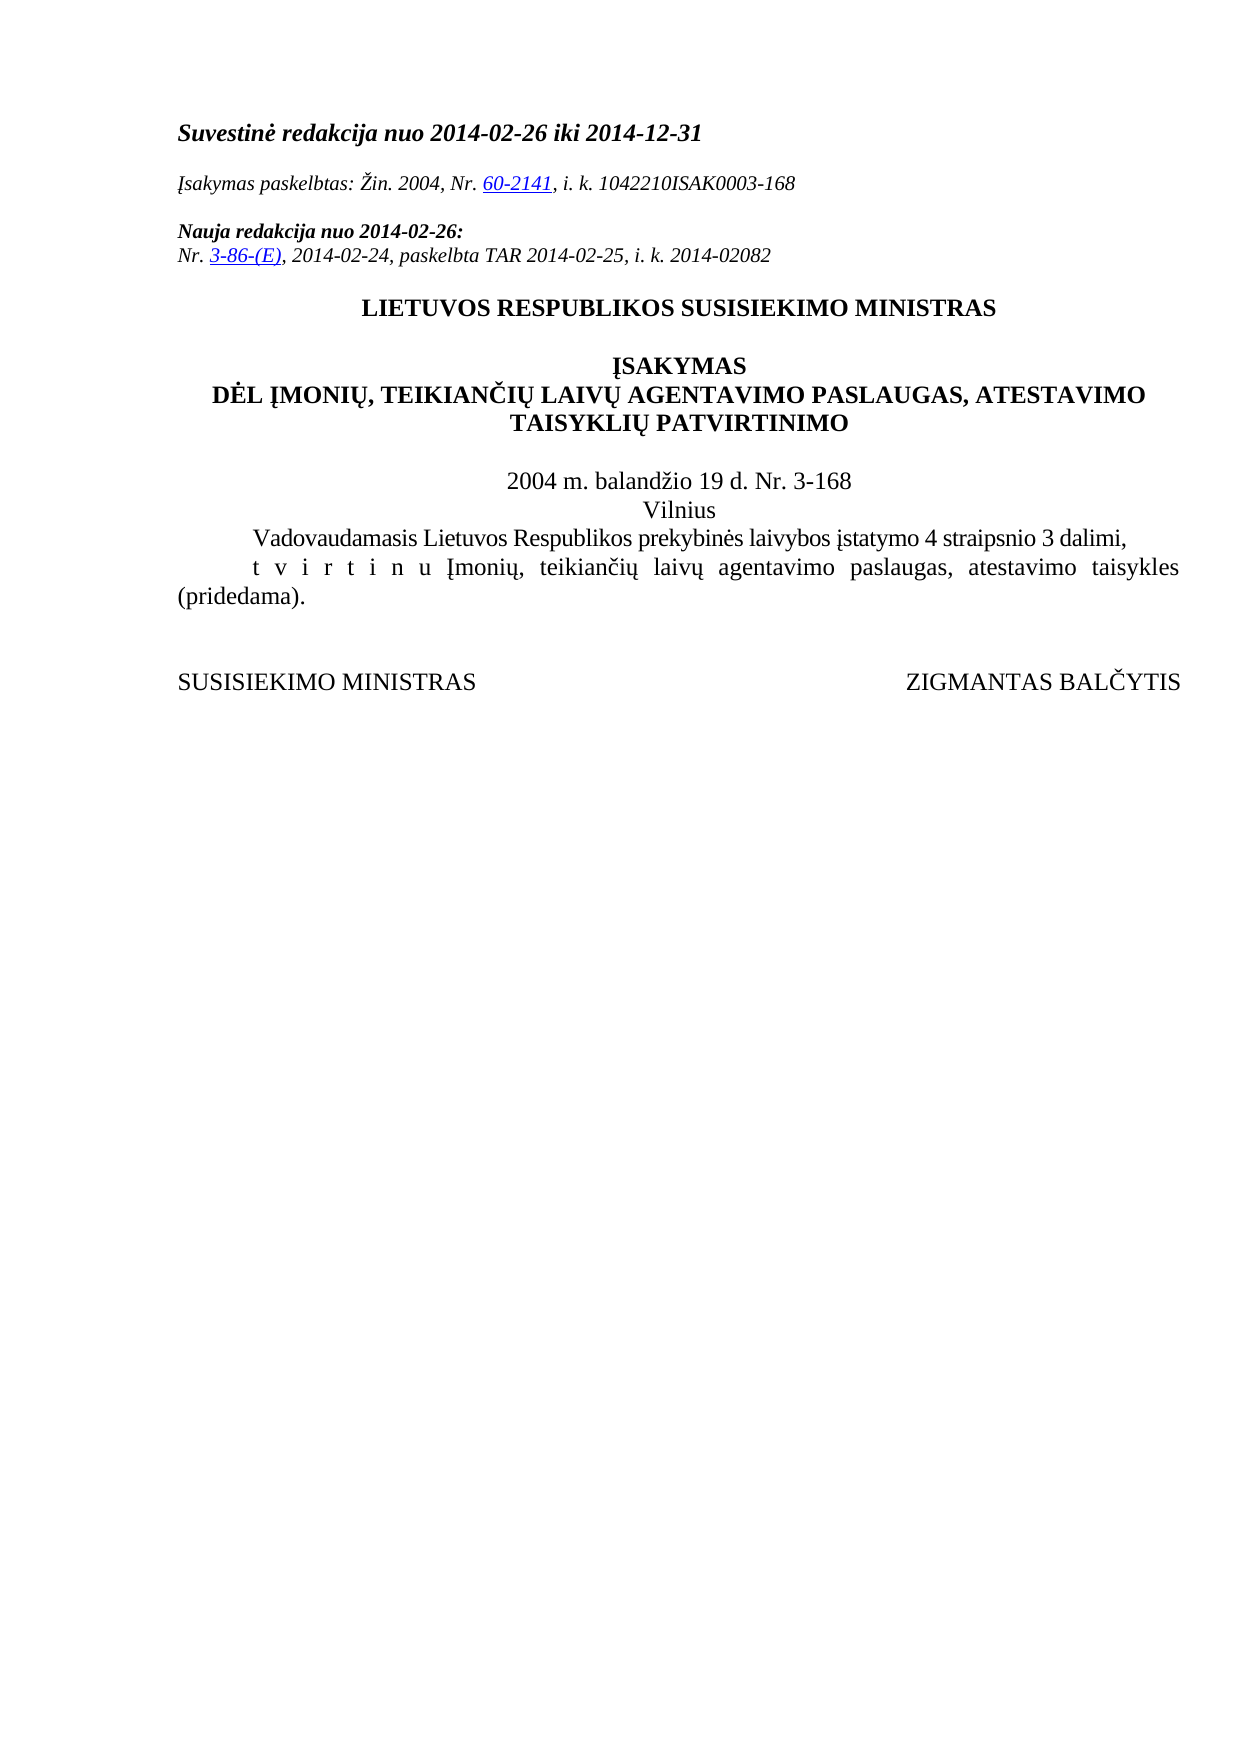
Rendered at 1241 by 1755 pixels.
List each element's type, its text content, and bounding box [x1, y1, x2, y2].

text Vadovaudamasis Lietuvos Respublikos prekybinės laivybos įstatymo 4 straipsnio 3 dalimi, [177, 523, 1181, 552]
text t v i r t i n u Įmonių, teikiančių laivų agentavimo paslaugas, atestavimo taisykles (pridedama). [177, 552, 1181, 610]
text ĮSAKYMAS [177, 351, 1181, 380]
text Nr. 3-86-(E), 2014-02-24, paskelbta TAR 2014-02-25, i. k. 2014-02082 [177, 243, 1181, 267]
text DĖL ĮMONIŲ, TEIKIANČIŲ LAIVŲ AGENTAVIMO PASLAUGAS, ATESTAVIMO TAISYKLIŲ PATVIRTINIMO [177, 380, 1181, 437]
text Įsakymas paskelbtas: Žin. 2004, Nr. 60-2141, i. k. 1042210ISAK0003-168 [177, 171, 1181, 195]
text 2004 m. balandžio 19 d. Nr. 3-168 [177, 466, 1181, 495]
text Nauja redakcija nuo 2014-02-26: [177, 219, 1181, 243]
text Vilnius [177, 495, 1181, 523]
text LIETUVOS RESPUBLIKOS SUSISIEKIMO MINISTRAS [177, 293, 1181, 322]
text sUSISIEKIMO Ministras Zigmantas Balčytis [177, 667, 1181, 696]
text Suvestinė redakcija nuo 2014-02-26 iki 2014-12-31 [177, 118, 1181, 147]
